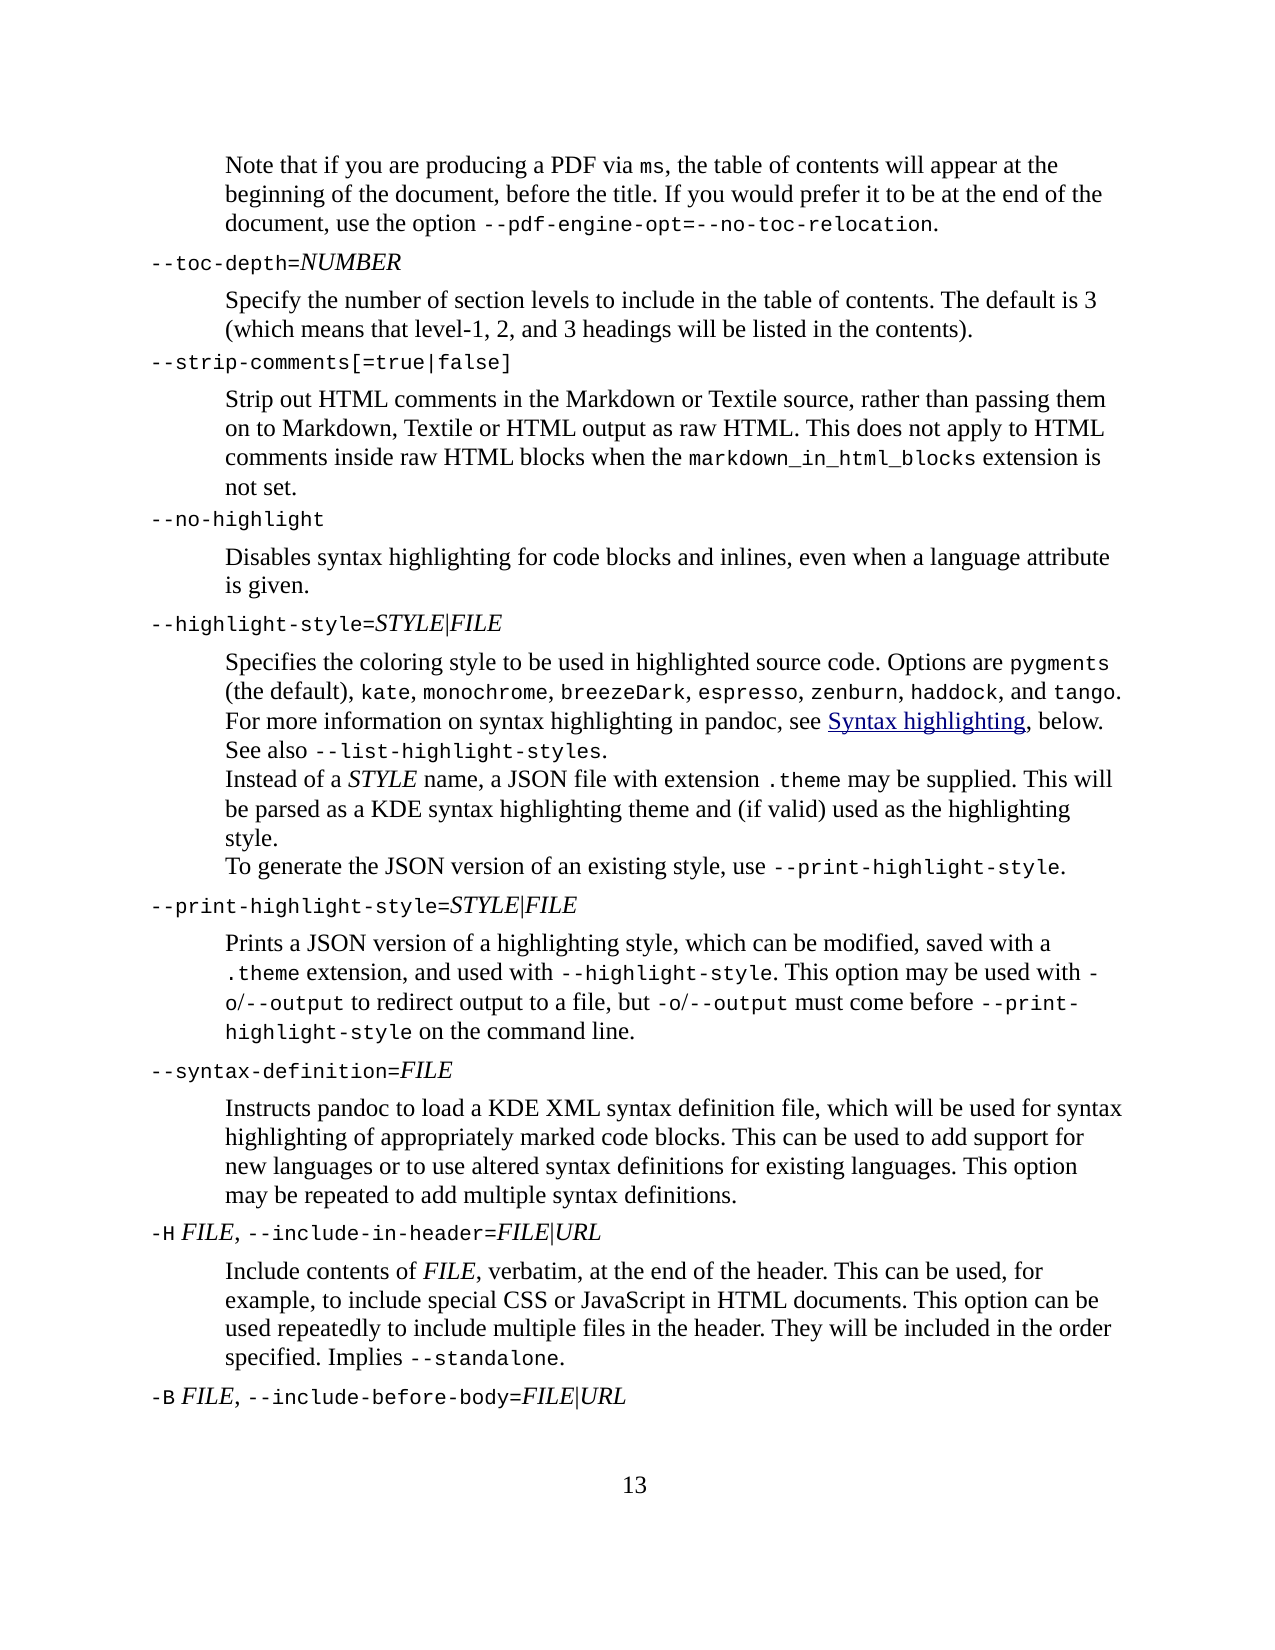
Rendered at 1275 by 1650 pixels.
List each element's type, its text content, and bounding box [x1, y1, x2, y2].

text Disables syntax highlighting for code blocks and inlines, even when a language attribute is given. [225, 542, 1125, 599]
text --strip-comments[=true|false] [150, 352, 1125, 376]
text --highlight-style=STYLE|FILE [150, 608, 1125, 638]
text Specify the number of section levels to include in the table of contents. The default is 3 (which means that level-1, 2, and 3 headings will be listed in the contents). [225, 285, 1125, 343]
text -H FILE, --include-in-header=FILE|URL [150, 1217, 1125, 1247]
text Strip out HTML comments in the Markdown or Textile source, rather than passing them on to Markdown, Textile or HTML output as raw HTML. This does not apply to HTML comments inside raw HTML blocks when the markdown_in_html_blocks extension is not set. [225, 384, 1125, 500]
text Specifies the coloring style to be used in highlighted source code. Options are pygments (the default), kate, monochrome, breezeDark, espresso, zenburn, haddock, and tango. For more information on syntax highlighting in pandoc, see Syntax highlighting, below. See also --list-highlight-styles. [225, 647, 1125, 764]
text Prints a JSON version of a highlighting style, which can be modified, saved with a .theme extension, and used with --highlight-style. This option may be used with -o/--output to redirect output to a file, but -o/--output must come before --print-highlight-style on the command line. [225, 928, 1125, 1046]
text --print-highlight-style=STYLE|FILE [150, 890, 1125, 919]
text Instead of a STYLE name, a JSON file with extension .theme may be supplied. This will be parsed as a KDE syntax highlighting theme and (if valid) used as the highlighting style. [225, 764, 1125, 851]
text Note that if you are producing a PDF via ms, the table of contents will appear at the beginning of the document, before the title. If you would prefer it to be at the end of the document, use the option --pdf-engine-opt=--no-toc-relocation. [225, 150, 1125, 238]
text -B FILE, --include-before-body=FILE|URL [150, 1381, 1125, 1410]
text --syntax-definition=FILE [150, 1055, 1125, 1084]
text --no-highlight [150, 509, 1125, 533]
text Instructs pandoc to load a KDE XML syntax definition file, which will be used for syntax highlighting of appropriately marked code blocks. This can be used to add support for new languages or to use altered syntax definitions for existing languages. This option may be repeated to add multiple syntax definitions. [225, 1093, 1125, 1208]
text Include contents of FILE, verbatim, at the end of the header. This can be used, for example, to include special CSS or JavaScript in HTML documents. This option can be used repeatedly to include multiple files in the header. They will be included in the order specified. Implies --standalone. [225, 1256, 1125, 1372]
text To generate the JSON version of an existing style, use --print-highlight-style. [225, 851, 1125, 881]
text --toc-depth=NUMBER [150, 247, 1125, 276]
